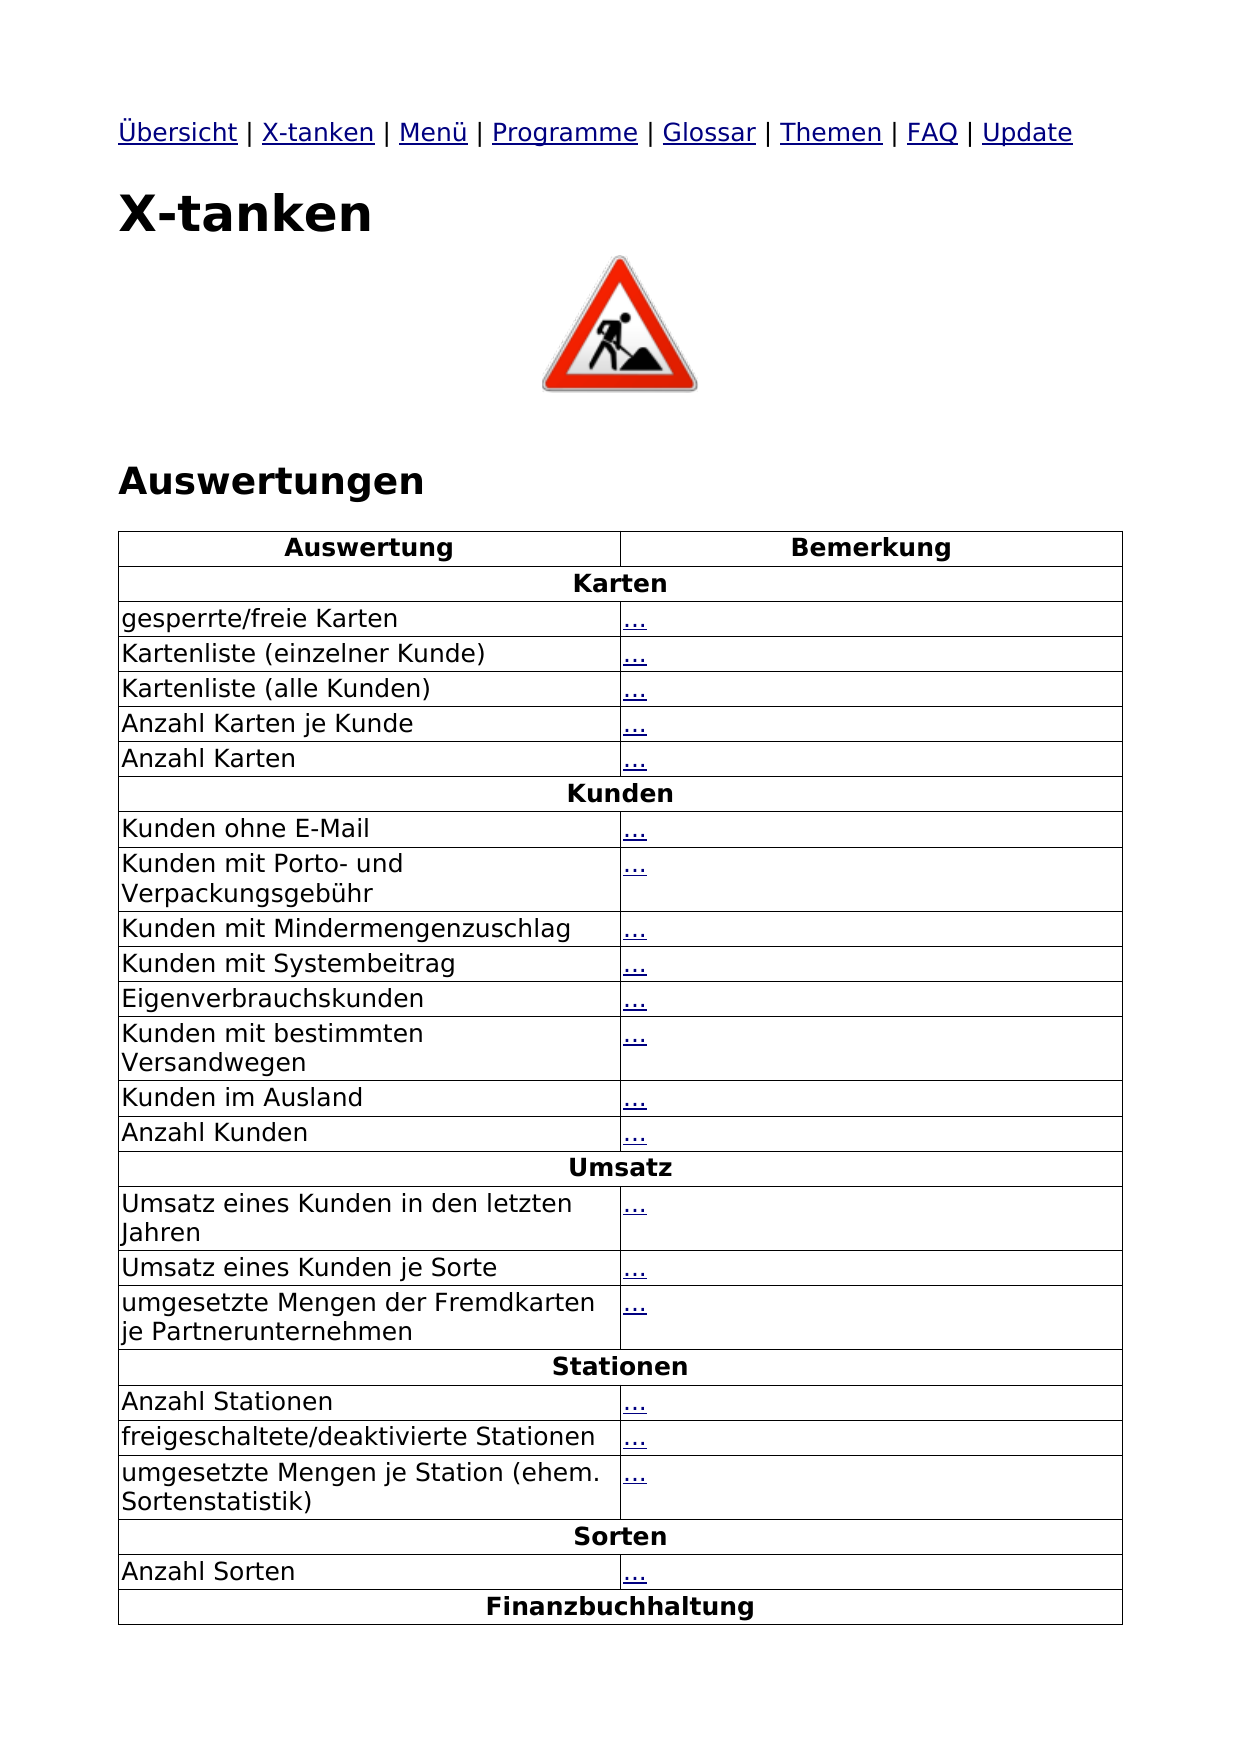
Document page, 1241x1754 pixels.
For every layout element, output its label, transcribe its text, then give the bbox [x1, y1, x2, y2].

table_cell Kartenliste (einzelner Kunde) [119, 637, 620, 671]
table_cell Kunden ohne E-Mail [119, 812, 620, 847]
text Übersicht | X-tanken | Menü | Programme | Glossar | Themen | FAQ | Update [118, 118, 1122, 147]
table_cell Sorten [119, 1520, 1122, 1554]
table_cell umgesetzte Mengen je Station (ehem. Sortenstatistik) [119, 1456, 620, 1519]
table_cell Kunden mit Systembeitrag [119, 947, 620, 981]
table_cell umgesetzte Mengen der Fremdkarten je Partnerunternehmen [119, 1286, 620, 1349]
table_cell ... [621, 912, 1122, 946]
table_header Auswertung [119, 532, 620, 566]
subtitle X-tanken [118, 185, 1122, 243]
table_cell Anzahl Karten je Kunde [119, 707, 620, 741]
table_cell Kunden im Ausland [119, 1081, 620, 1116]
table_cell ... [621, 982, 1122, 1016]
table_cell gesperrte/freie Karten [119, 602, 620, 636]
table_cell ... [621, 742, 1122, 776]
table_header Bemerkung [621, 532, 1122, 566]
table_cell ... [621, 672, 1122, 706]
table_cell ... [621, 1017, 1122, 1080]
table_cell Anzahl Sorten [119, 1555, 620, 1589]
table_cell ... [621, 1251, 1122, 1285]
table_cell Umsatz eines Kunden je Sorte [119, 1251, 620, 1285]
table_cell ... [621, 602, 1122, 636]
table_cell Kunden [119, 777, 1122, 811]
table_cell Umsatz [119, 1152, 1122, 1186]
table_cell ... [621, 1456, 1122, 1519]
table_cell ... [621, 1421, 1122, 1455]
table_cell Finanzbuchhaltung [119, 1590, 1122, 1624]
table_cell Umsatz eines Kunden in den letzten Jahren [119, 1187, 620, 1250]
table_cell Kunden mit Porto- und Verpackungsgebühr [119, 848, 620, 911]
table_cell ... [621, 707, 1122, 741]
table_cell ... [621, 1555, 1122, 1589]
table_cell ... [621, 848, 1122, 911]
table_cell ... [621, 1117, 1122, 1151]
table_cell ... [621, 1286, 1122, 1349]
table_cell Anzahl Karten [119, 742, 620, 776]
subtitle Auswertungen [118, 460, 1122, 503]
table_cell Stationen [119, 1350, 1122, 1384]
table_cell ... [621, 1081, 1122, 1116]
table_cell Kunden mit Mindermengenzuschlag [119, 912, 620, 946]
table_cell ... [621, 1386, 1122, 1419]
table_cell Eigenverbrauchskunden [119, 982, 620, 1016]
table_cell ... [621, 812, 1122, 847]
table_cell Karten [119, 567, 1122, 601]
table_cell freigeschaltete/deaktivierte Stationen [119, 1421, 620, 1455]
table_cell ... [621, 637, 1122, 671]
table_cell Anzahl Stationen [119, 1386, 620, 1419]
picture [542, 255, 699, 393]
table_cell Kunden mit bestimmten Versandwegen [119, 1017, 620, 1080]
table_cell ... [621, 947, 1122, 981]
table_cell Anzahl Kunden [119, 1117, 620, 1151]
table_cell Kartenliste (alle Kunden) [119, 672, 620, 706]
table_cell ... [621, 1187, 1122, 1250]
